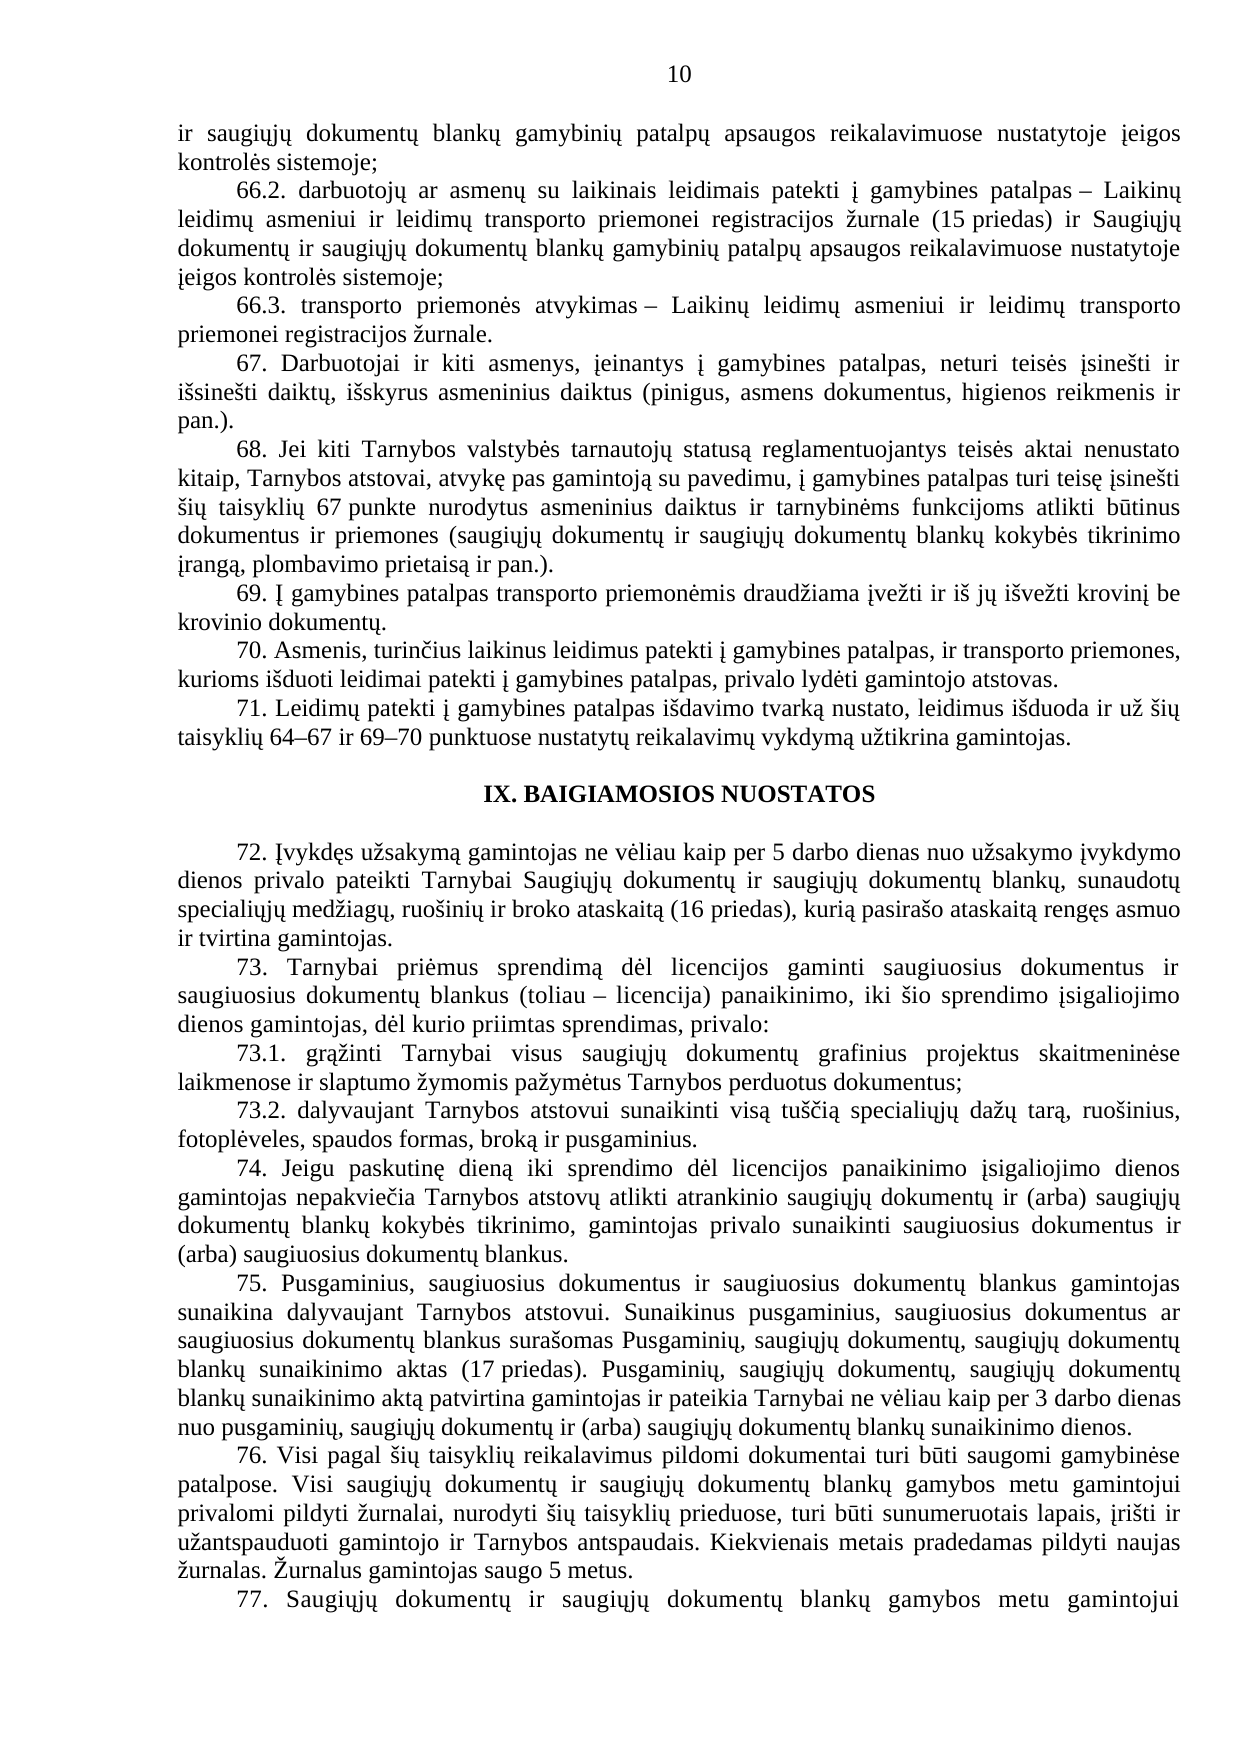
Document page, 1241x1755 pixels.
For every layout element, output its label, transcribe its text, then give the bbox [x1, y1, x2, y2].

text 66.2. darbuotojų ar asmenų su laikinais leidimais patekti į gamybines patalpas – Laikinų leidimų asmeniui ir leidimų transporto priemonei registracijos žurnale (15 priedas) ir Saugiųjų dokumentų ir saugiųjų dokumentų blankų gamybinių patalpų apsaugos reikalavimuose nustatytoje įeigos kontrolės sistemoje; [177, 176, 1181, 291]
text 71. Leidimų patekti į gamybines patalpas išdavimo tvarką nustato, leidimus išduoda ir už šių taisyklių 64–67 ir 69–70 punktuose nustatytų reikalavimų vykdymą užtikrina gamintojas. [177, 693, 1181, 751]
text ir saugiųjų dokumentų blankų gamybinių patalpų apsaugos reikalavimuose nustatytoje įeigos kontrolės sistemoje; [177, 118, 1181, 176]
text 68. Jei kiti Tarnybos valstybės tarnautojų statusą reglamentuojantys teisės aktai nenustato kitaip, Tarnybos atstovai, atvykę pas gamintoją su pavedimu, į gamybines patalpas turi teisę įsinešti šių taisyklių 67 punkte nurodytus asmeninius daiktus ir tarnybinėms funkcijoms atlikti būtinus dokumentus ir priemones (saugiųjų dokumentų ir saugiųjų dokumentų blankų kokybės tikrinimo įrangą, plombavimo prietaisą ir pan.). [177, 434, 1181, 578]
text 77. Saugiųjų dokumentų ir saugiųjų dokumentų blankų gamybos metu gamintojui [177, 1584, 1181, 1613]
text 75. Pusgaminius, saugiuosius dokumentus ir saugiuosius dokumentų blankus gamintojas sunaikina dalyvaujant Tarnybos atstovui. Sunaikinus pusgaminius, saugiuosius dokumentus ar saugiuosius dokumentų blankus surašomas Pusgaminių, saugiųjų dokumentų, saugiųjų dokumentų blankų sunaikinimo aktas (17 priedas). Pusgaminių, saugiųjų dokumentų, saugiųjų dokumentų blankų sunaikinimo aktą patvirtina gamintojas ir pateikia Tarnybai ne vėliau kaip per 3 darbo dienas nuo pusgaminių, saugiųjų dokumentų ir (arba) saugiųjų dokumentų blankų sunaikinimo dienos. [177, 1268, 1181, 1441]
text 76. Visi pagal šių taisyklių reikalavimus pildomi dokumentai turi būti saugomi gamybinėse patalpose. Visi saugiųjų dokumentų ir saugiųjų dokumentų blankų gamybos metu gamintojui privalomi pildyti žurnalai, nurodyti šių taisyklių prieduose, turi būti sunumeruotais lapais, įrišti ir užantspauduoti gamintojo ir Tarnybos antspaudais. Kiekvienais metais pradedamas pildyti naujas žurnalas. Žurnalus gamintojas saugo 5 metus. [177, 1441, 1181, 1584]
text 70. Asmenis, turinčius laikinus leidimus patekti į gamybines patalpas, ir transporto priemones, kurioms išduoti leidimai patekti į gamybines patalpas, privalo lydėti gamintojo atstovas. [177, 636, 1181, 693]
text 73. Tarnybai priėmus sprendimą dėl licencijos gaminti saugiuosius dokumentus ir saugiuosius dokumentų blankus (toliau – licencija) panaikinimo, iki šio sprendimo įsigaliojimo dienos gamintojas, dėl kurio priimtas sprendimas, privalo: [177, 952, 1181, 1038]
text 69. Į gamybines patalpas transporto priemonėmis draudžiama įvežti ir iš jų išvežti krovinį be krovinio dokumentų. [177, 578, 1181, 636]
text 73.2. dalyvaujant Tarnybos atstovui sunaikinti visą tuščią specialiųjų dažų tarą, ruošinius, fotoplėveles, spaudos formas, broką ir pusgaminius. [177, 1096, 1181, 1153]
text 67. Darbuotojai ir kiti asmenys, įeinantys į gamybines patalpas, neturi teisės įsinešti ir išsinešti daiktų, išskyrus asmeninius daiktus (pinigus, asmens dokumentus, higienos reikmenis ir pan.). [177, 348, 1181, 434]
text 73.1. grąžinti Tarnybai visus saugiųjų dokumentų grafinius projektus skaitmeninėse laikmenose ir slaptumo žymomis pažymėtus Tarnybos perduotus dokumentus; [177, 1038, 1181, 1096]
text 72. Įvykdęs užsakymą gamintojas ne vėliau kaip per 5 darbo dienas nuo užsakymo įvykdymo dienos privalo pateikti Tarnybai Saugiųjų dokumentų ir saugiųjų dokumentų blankų, sunaudotų specialiųjų medžiagų, ruošinių ir broko ataskaitą (16 priedas), kurią pasirašo ataskaitą rengęs asmuo ir tvirtina gamintojas. [177, 837, 1181, 952]
text 74. Jeigu paskutinę dieną iki sprendimo dėl licencijos panaikinimo įsigaliojimo dienos gamintojas nepakviečia Tarnybos atstovų atlikti atrankinio saugiųjų dokumentų ir (arba) saugiųjų dokumentų blankų kokybės tikrinimo, gamintojas privalo sunaikinti saugiuosius dokumentus ir (arba) saugiuosius dokumentų blankus. [177, 1153, 1181, 1268]
text IX. BAIGIAMOSIOS NUOSTATOS [177, 779, 1181, 808]
text 66.3. transporto priemonės atvykimas – Laikinų leidimų asmeniui ir leidimų transporto priemonei registracijos žurnale. [177, 291, 1181, 348]
